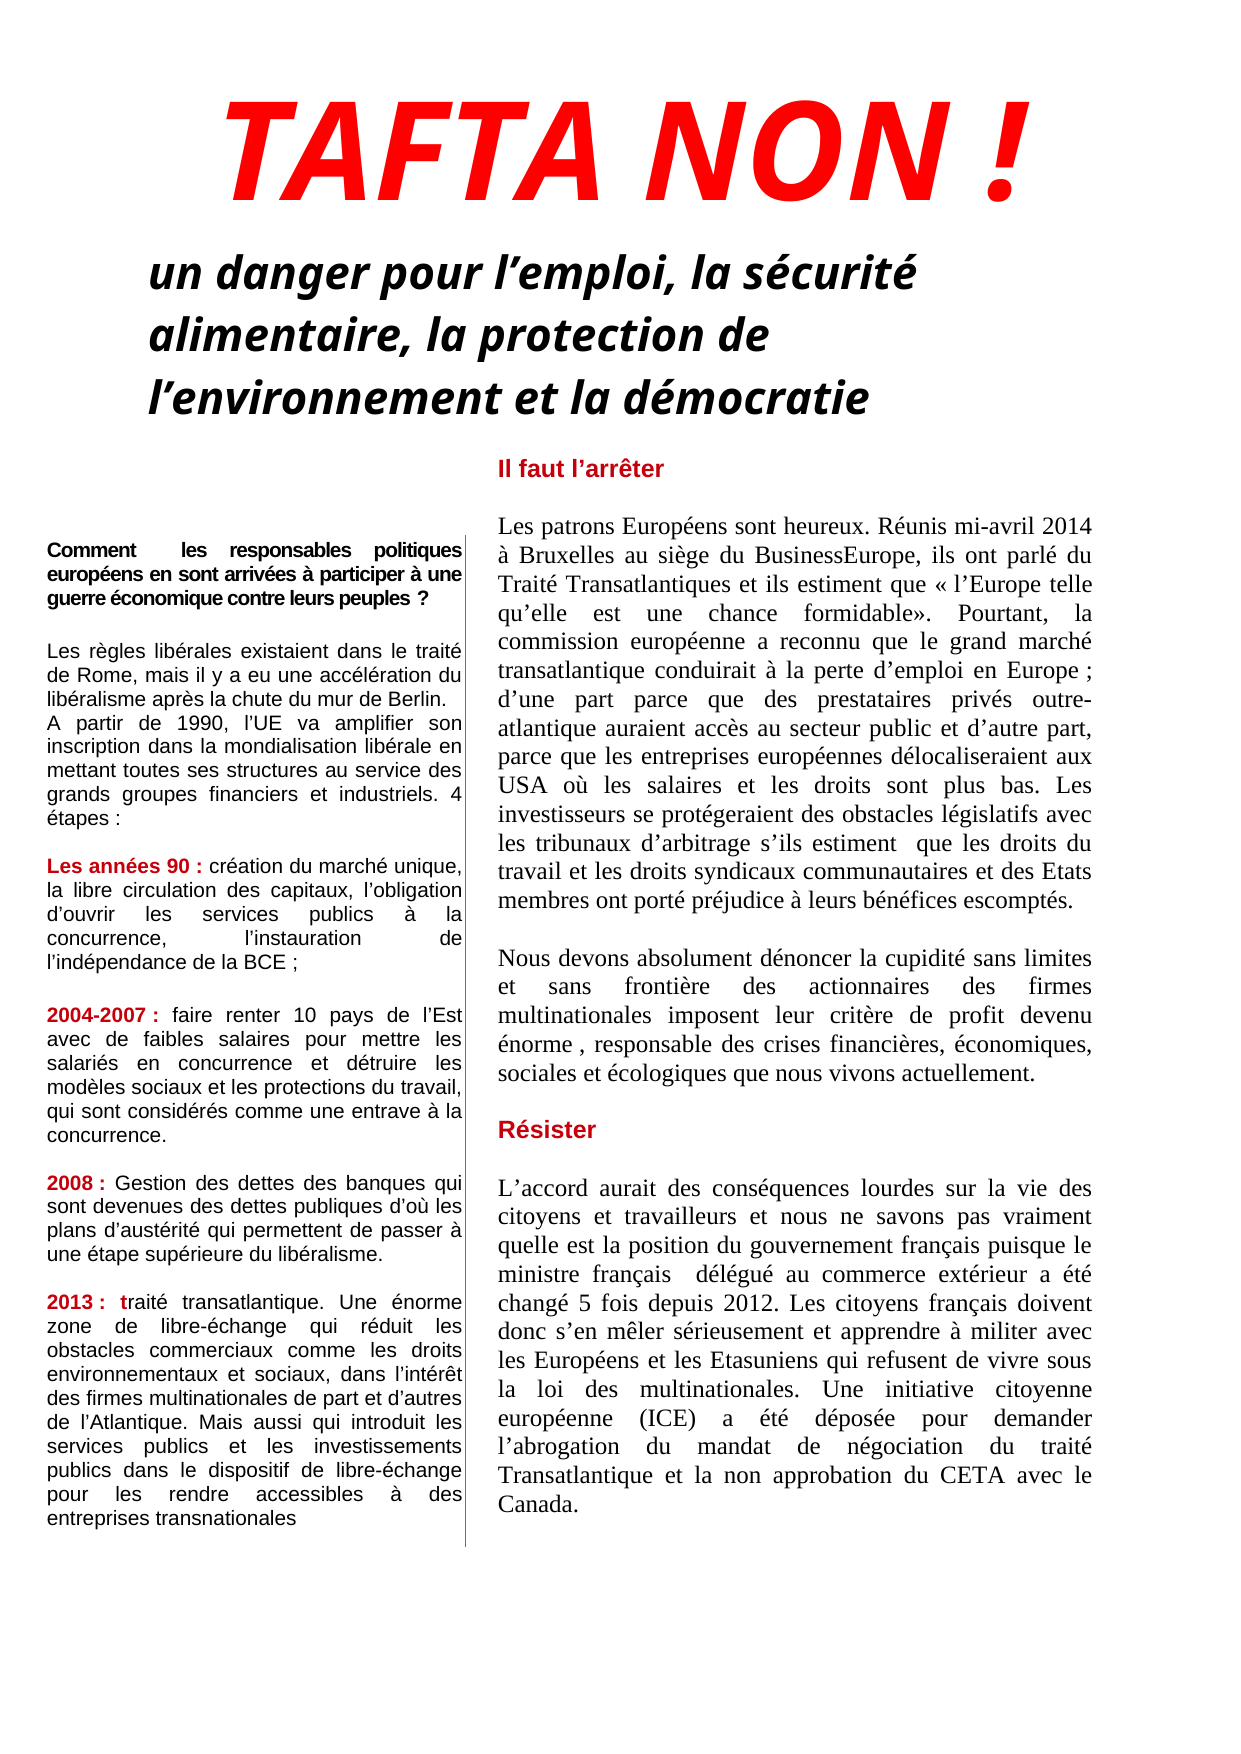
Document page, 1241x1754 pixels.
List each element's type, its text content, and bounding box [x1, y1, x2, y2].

text Résister [498, 1115, 1093, 1144]
text Il faut l’arrêter [498, 454, 1093, 483]
text A partir de 1990, l’UE va amplifier son inscription dans la mondialisation libérale en mettant toutes ses structures au service des grands groupes financiers et industriels. 4 étapes : [47, 710, 462, 830]
text Les années 90 : création du marché unique, la libre circulation des capitaux, l’obligation d’ouvrir les services publics à la concurrence, l’instauration de l’indépendance de la BCE ; [47, 854, 462, 974]
text Nous devons absolument dénoncer la cupidité sans limites et sans frontière des actionnaires des firmes multinationales imposent leur critère de profit devenu énorme , responsable des crises financières, économiques, sociales et écologiques que nous vivons actuellement. [498, 943, 1093, 1086]
text un danger pour l’emploi, la sécurité alimentaire, la protection de l’environnement et la démocratie [148, 240, 1093, 428]
text 2004-2007 : faire renter 10 pays de l’Est avec de faibles salaires pour mettre les salariés en concurrence et détruire les modèles sociaux et les protections du travail, qui sont considérés comme une entrave à la concurrence. [47, 1003, 462, 1146]
text Les règles libérales existaient dans le traité de Rome, mais il y a eu une accélération du libéralisme après la chute du mur de Berlin. [47, 638, 462, 710]
text Les patrons Européens sont heureux. Réunis mi-avril 2014 à Bruxelles au siège du BusinessEurope, ils ont parlé du Traité Transatlantiques et ils estiment que « l’Europe telle qu’elle est une chance formidable». Pourtant, la commission européenne a reconnu que le grand marché transatlantique conduirait à la perte d’emploi en Europe ; d’une part parce que des prestataires privés outre-atlantique auraient accès au secteur public et d’autre part, parce que les entreprises européennes délocaliseraient aux USA où les salaires et les droits sont plus bas. Les investisseurs se protégeraient des obstacles législatifs avec les tribunaux d’arbitrage s’ils estiment que les droits du travail et les droits syndicaux communautaires et des Etats membres ont porté préjudice à leurs bénéfices escomptés. [498, 511, 1093, 914]
text [44, 535, 465, 1547]
text Comment les responsables politiques européens en sont arrivées à participer à une guerre économique contre leurs peuples ? [47, 538, 462, 610]
text L’accord aurait des conséquences lourdes sur la vie des citoyens et travailleurs et nous ne savons pas vraiment quelle est la position du gouvernement français puisque le ministre français délégué au commerce extérieur a été changé 5 fois depuis 2012. Les citoyens français doivent donc s’en mêler sérieusement et apprendre à militer avec les Européens et les Etasuniens qui refusent de vivre sous la loi des multinationales. Une initiative citoyenne européenne (ICE) a été déposée pour demander l’abrogation du mandat de négociation du traité Transatlantique et la non approbation du CETA avec le Canada. [498, 1173, 1093, 1518]
text 2008 : Gestion des dettes des banques qui sont devenues des dettes publiques d’où les plans d’austérité qui permettent de passer à une étape supérieure du libéralisme. [47, 1170, 462, 1266]
text TAFTA NON ! [148, 53, 1093, 240]
text 2013 : traité transatlantique. Une énorme zone de libre-échange qui réduit les obstacles commerciaux comme les droits environnementaux et sociaux, dans l’intérêt des firmes multinationales de part et d’autres de l’Atlantique. Mais aussi qui introduit les services publics et les investissements publics dans le dispositif de libre-échange pour les rendre accessibles à des entreprises transnationales [47, 1290, 462, 1530]
